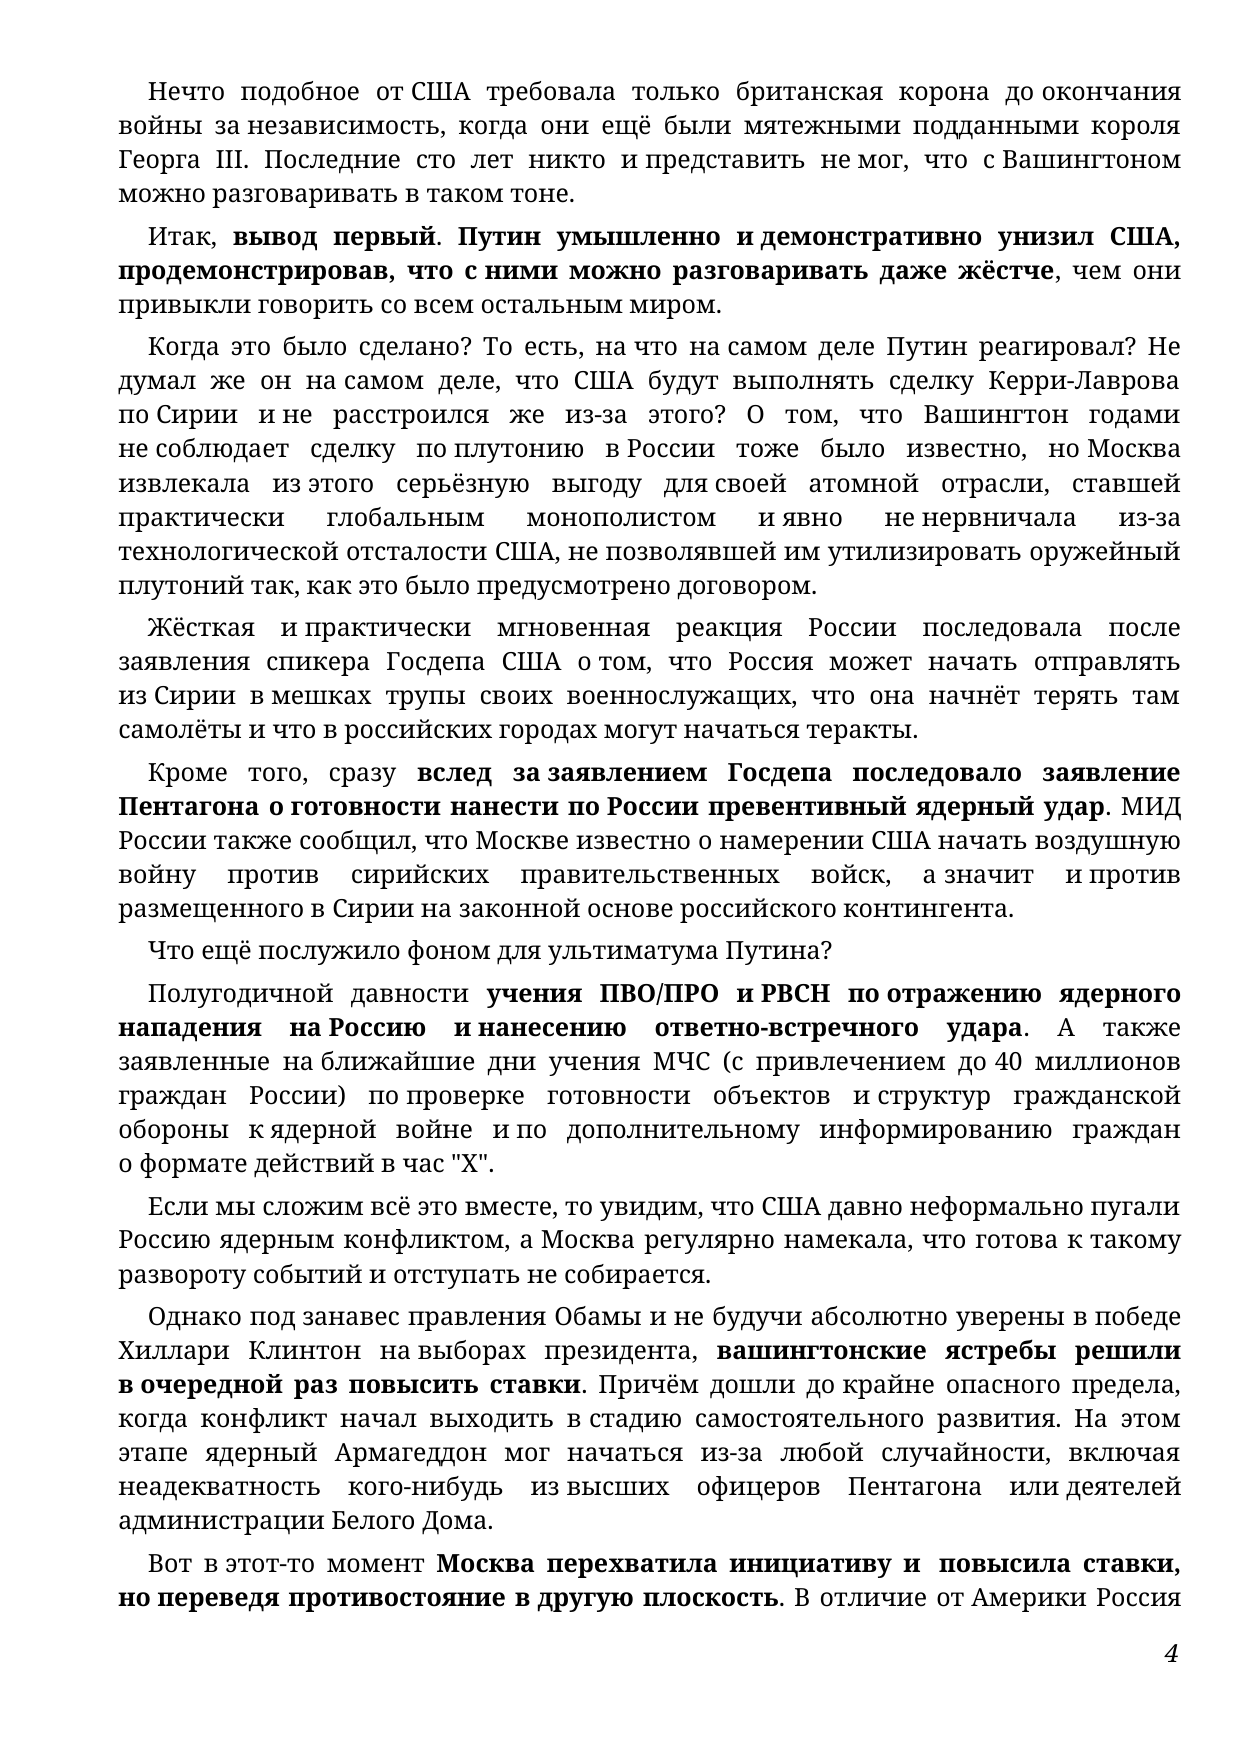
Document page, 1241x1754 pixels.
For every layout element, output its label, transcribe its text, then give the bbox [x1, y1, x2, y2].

text Нечто подобное от США требовала только британская корона до окончания войны за независимость, когда они ещё были мятежными подданными короля Георга III. Последние сто лет никто и представить не мог, что с Вашингтоном можно разговаривать в таком тоне. [118, 74, 1181, 210]
text Кроме того, сразу вслед за заявлением Госдепа последовало заявление Пентагона о готовности нанести по России превентивный ядерный удар. МИД России также сообщил, что Москве известно о намерении США начать воздушную войну против сирийских правительственных войск, а значит и против размещенного в Сирии на законной основе российского контингента. [118, 754, 1181, 925]
text Однако под занавес правления Обамы и не будучи абсолютно уверены в победе Хиллари Клинтон на выборах президента, вашингтонские ястребы решили в очередной раз повысить ставки. Причём дошли до крайне опасного предела, когда конфликт начал выходить в стадию самостоятельного развития. На этом этапе ядерный Армагеддон мог начаться из-за любой случайности, включая неадекватность кого-нибудь из высших офицеров Пентагона или деятелей администрации Белого Дома. [118, 1299, 1181, 1537]
text Что ещё послужило фоном для ультиматума Путина? [118, 933, 1181, 967]
text Когда это было сделано? То есть, на что на самом деле Путин реагировал? Не думал же он на самом деле, что США будут выполнять сделку Керри-Лаврова по Сирии и не расстроился же из-за этого? О том, что Вашингтон годами не соблюдает сделку по плутонию в России тоже было известно, но Москва извлекала из этого серьёзную выгоду для своей атомной отрасли, ставшей практически глобальным монополистом и явно не нервничала из-за технологической отсталости США, не позволявшей им утилизировать оружейный плутоний так, как это было предусмотрено договором. [118, 329, 1181, 601]
text Жёсткая и практически мгновенная реакция России последовала после заявления спикера Госдепа США о том, что Россия может начать отправлять из Сирии в мешках трупы своих военнослужащих, что она начнёт терять там самолёты и что в российских городах могут начаться теракты. [118, 610, 1181, 746]
text Полугодичной давности учения ПВО/ПРО и РВСН по отражению ядерного нападения на Россию и нанесению ответно-встречного удара. А также заявленные на ближайшие дни учения МЧС (с привлечением до 40 миллионов граждан России) по проверке готовности объектов и структур гражданской обороны к ядерной войне и по дополнительному информированию граждан о формате действий в час "Х". [118, 975, 1181, 1180]
text Итак, вывод первый. Путин умышленно и демонстративно унизил США, продемонстрировав, что с ними можно разговаривать даже жёстче, чем они привыкли говорить со всем остальным миром. [118, 218, 1181, 321]
text Если мы сложим всё это вместе, то увидим, что США давно неформально пугали Россию ядерным конфликтом, а Москва регулярно намекала, что готова к такому развороту событий и отступать не собирается. [118, 1188, 1181, 1290]
text Вот в этот-то момент Москва перехватила инициативу и повысила ставки, но переведя противостояние в другую плоскость. В отличие от Америки Россия [118, 1545, 1181, 1613]
